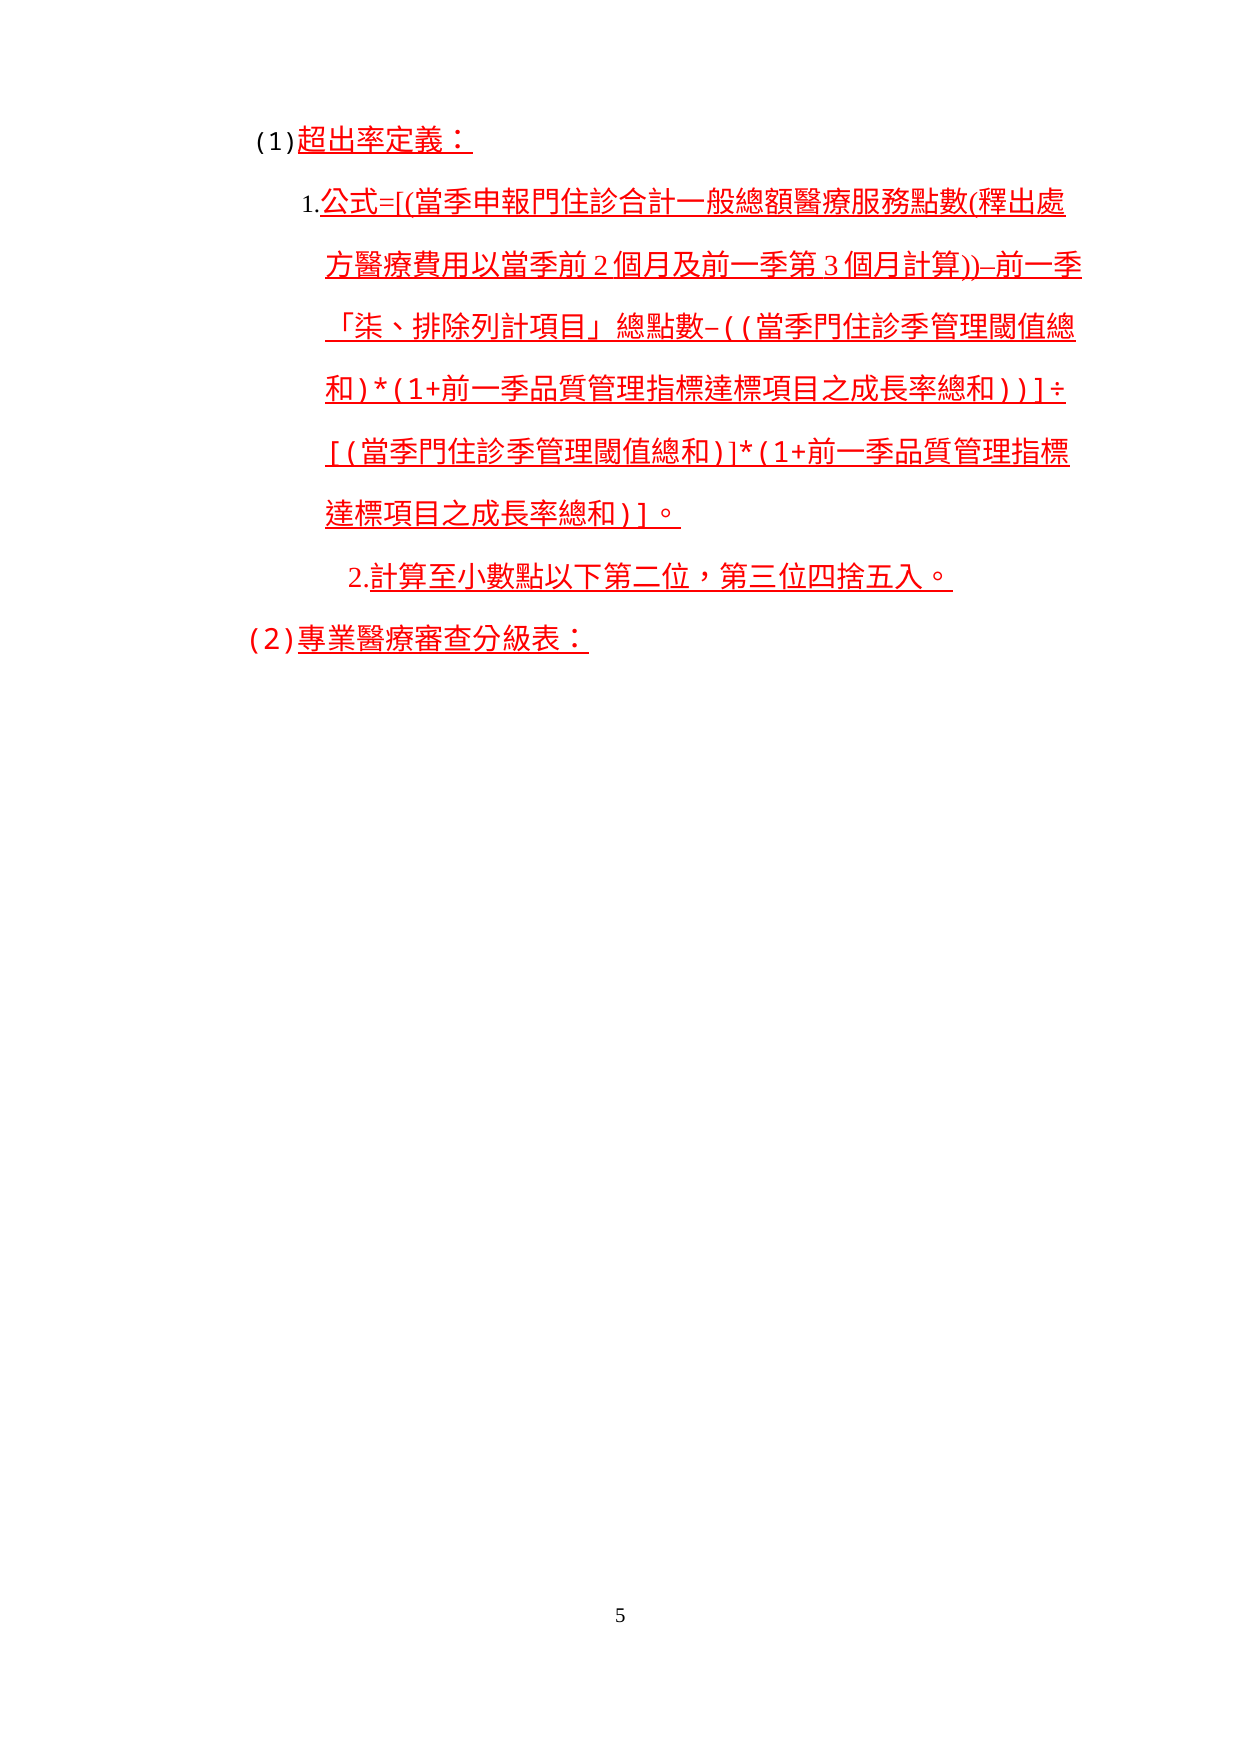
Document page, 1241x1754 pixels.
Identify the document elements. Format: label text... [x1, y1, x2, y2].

list 計算至小數點以下第二位，第三位四捨五入。 [348, 533, 1092, 596]
list 超出率定義： [298, 96, 1092, 158]
list 專業醫療審查分級表： [298, 596, 1092, 658]
list 公式=[(當季申報門住診合計一般總額醫療服務點數(釋出處方醫療費用以當季前2個月及前一季第3個月計算))–前一季「柒、排除列計項目」總點數–((當季門住診季管理閾值總和)*(1+前一季品質管理指標達標項目之成長率總和))]÷[(當季門住診季管理閾值總和)]*(1+前一季品質管理指標達標項目之成長率總和)]。 [301, 158, 1092, 533]
